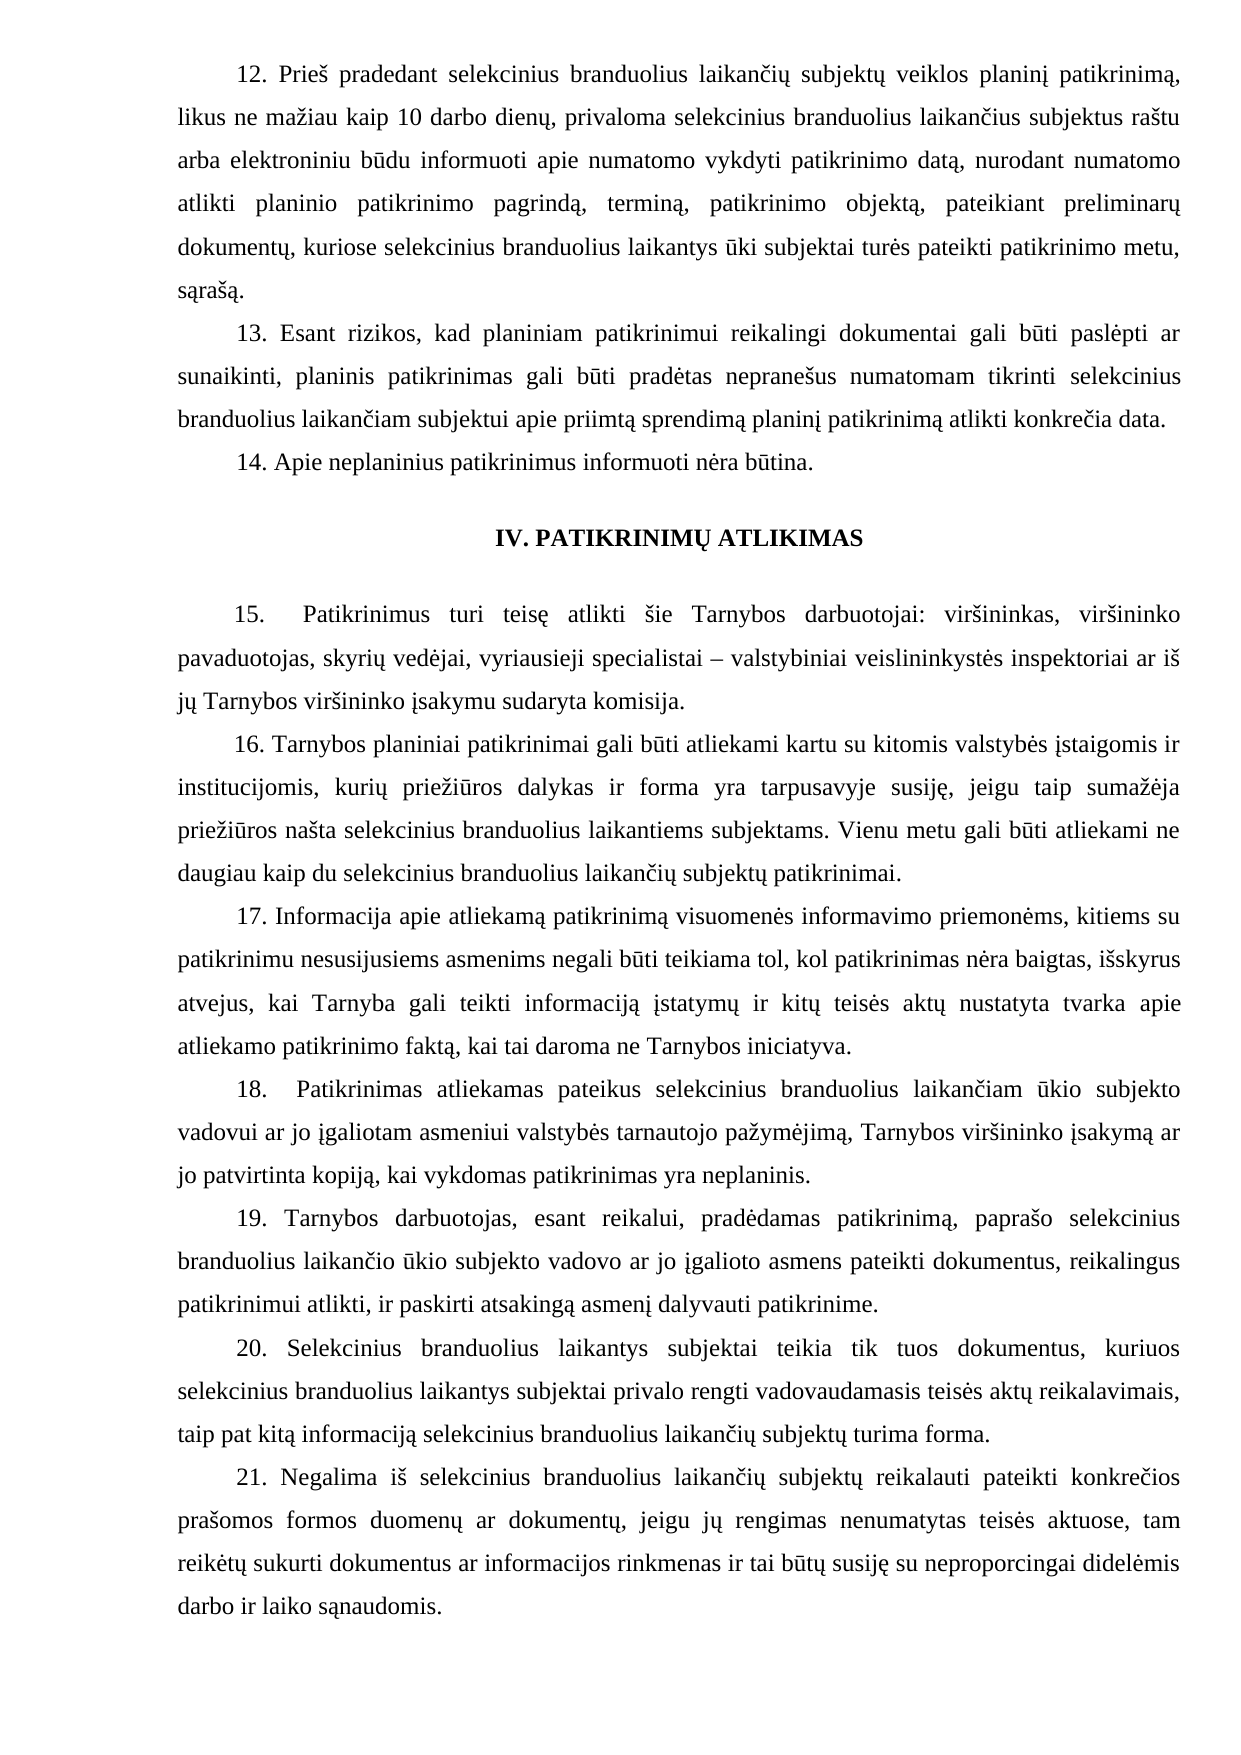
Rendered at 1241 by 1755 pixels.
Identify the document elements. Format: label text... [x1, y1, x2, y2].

text 13. Esant rizikos, kad planiniam patikrinimui reikalingi dokumentai gali būti paslėpti ar sunaikinti, planinis patikrinimas gali būti pradėtas nepranešus numatomam tikrinti selekcinius branduolius laikančiam subjektui apie priimtą sprendimą planinį patikrinimą atlikti konkrečia data. [177, 318, 1181, 433]
text IV. PATIKRINIMŲ ATLIKIMAS [177, 523, 1181, 552]
text 14. Apie neplaninius patikrinimus informuoti nėra būtina. [177, 447, 1181, 476]
text 12. Prieš pradedant selekcinius branduolius laikančių subjektų veiklos planinį patikrinimą, likus ne mažiau kaip 10 darbo dienų, privaloma selekcinius branduolius laikančius subjektus raštu arba elektroniniu būdu informuoti apie numatomo vykdyti patikrinimo datą, nurodant numatomo atlikti planinio patikrinimo pagrindą, terminą, patikrinimo objektą, pateikiant preliminarų dokumentų, kuriose selekcinius branduolius laikantys ūki subjektai turės pateikti patikrinimo metu, sąrašą. [177, 59, 1181, 303]
text 17. Informacija apie atliekamą patikrinimą visuomenės informavimo priemonėms, kitiems su patikrinimu nesusijusiems asmenims negali būti teikiama tol, kol patikrinimas nėra baigtas, išskyrus atvejus, kai Tarnyba gali teikti informaciją įstatymų ir kitų teisės aktų nustatyta tvarka apie atliekamo patikrinimo faktą, kai tai daroma ne Tarnybos iniciatyva. [177, 901, 1181, 1059]
text 19. Tarnybos darbuotojas, esant reikalui, pradėdamas patikrinimą, paprašo selekcinius branduolius laikančio ūkio subjekto vadovo ar jo įgalioto asmens pateikti dokumentus, reikalingus patikrinimui atlikti, ir paskirti atsakingą asmenį dalyvauti patikrinime. [177, 1203, 1181, 1318]
text 20. Selekcinius branduolius laikantys subjektai teikia tik tuos dokumentus, kuriuos selekcinius branduolius laikantys subjektai privalo rengti vadovaudamasis teisės aktų reikalavimais, taip pat kitą informaciją selekcinius branduolius laikančių subjektų turima forma. [177, 1333, 1181, 1448]
text 15. Patikrinimus turi teisę atlikti šie Tarnybos darbuotojai: viršininkas, viršininko pavaduotojas, skyrių vedėjai, vyriausieji specialistai – valstybiniai veislininkystės inspektoriai ar iš jų Tarnybos viršininko įsakymu sudaryta komisija. [177, 599, 1181, 714]
text 16. Tarnybos planiniai patikrinimai gali būti atliekami kartu su kitomis valstybės įstaigomis ir institucijomis, kurių priežiūros dalykas ir forma yra tarpusavyje susiję, jeigu taip sumažėja priežiūros našta selekcinius branduolius laikantiems subjektams. Vienu metu gali būti atliekami ne daugiau kaip du selekcinius branduolius laikančių subjektų patikrinimai. [177, 729, 1181, 887]
text 18. Patikrinimas atliekamas pateikus selekcinius branduolius laikančiam ūkio subjekto vadovui ar jo įgaliotam asmeniui valstybės tarnautojo pažymėjimą, Tarnybos viršininko įsakymą ar jo patvirtinta kopiją, kai vykdomas patikrinimas yra neplaninis. [177, 1074, 1181, 1189]
text 21. Negalima iš selekcinius branduolius laikančių subjektų reikalauti pateikti konkrečios prašomos formos duomenų ar dokumentų, jeigu jų rengimas nenumatytas teisės aktuose, tam reikėtų sukurti dokumentus ar informacijos rinkmenas ir tai būtų susiję su neproporcingai didelėmis darbo ir laiko sąnaudomis. [177, 1462, 1181, 1620]
